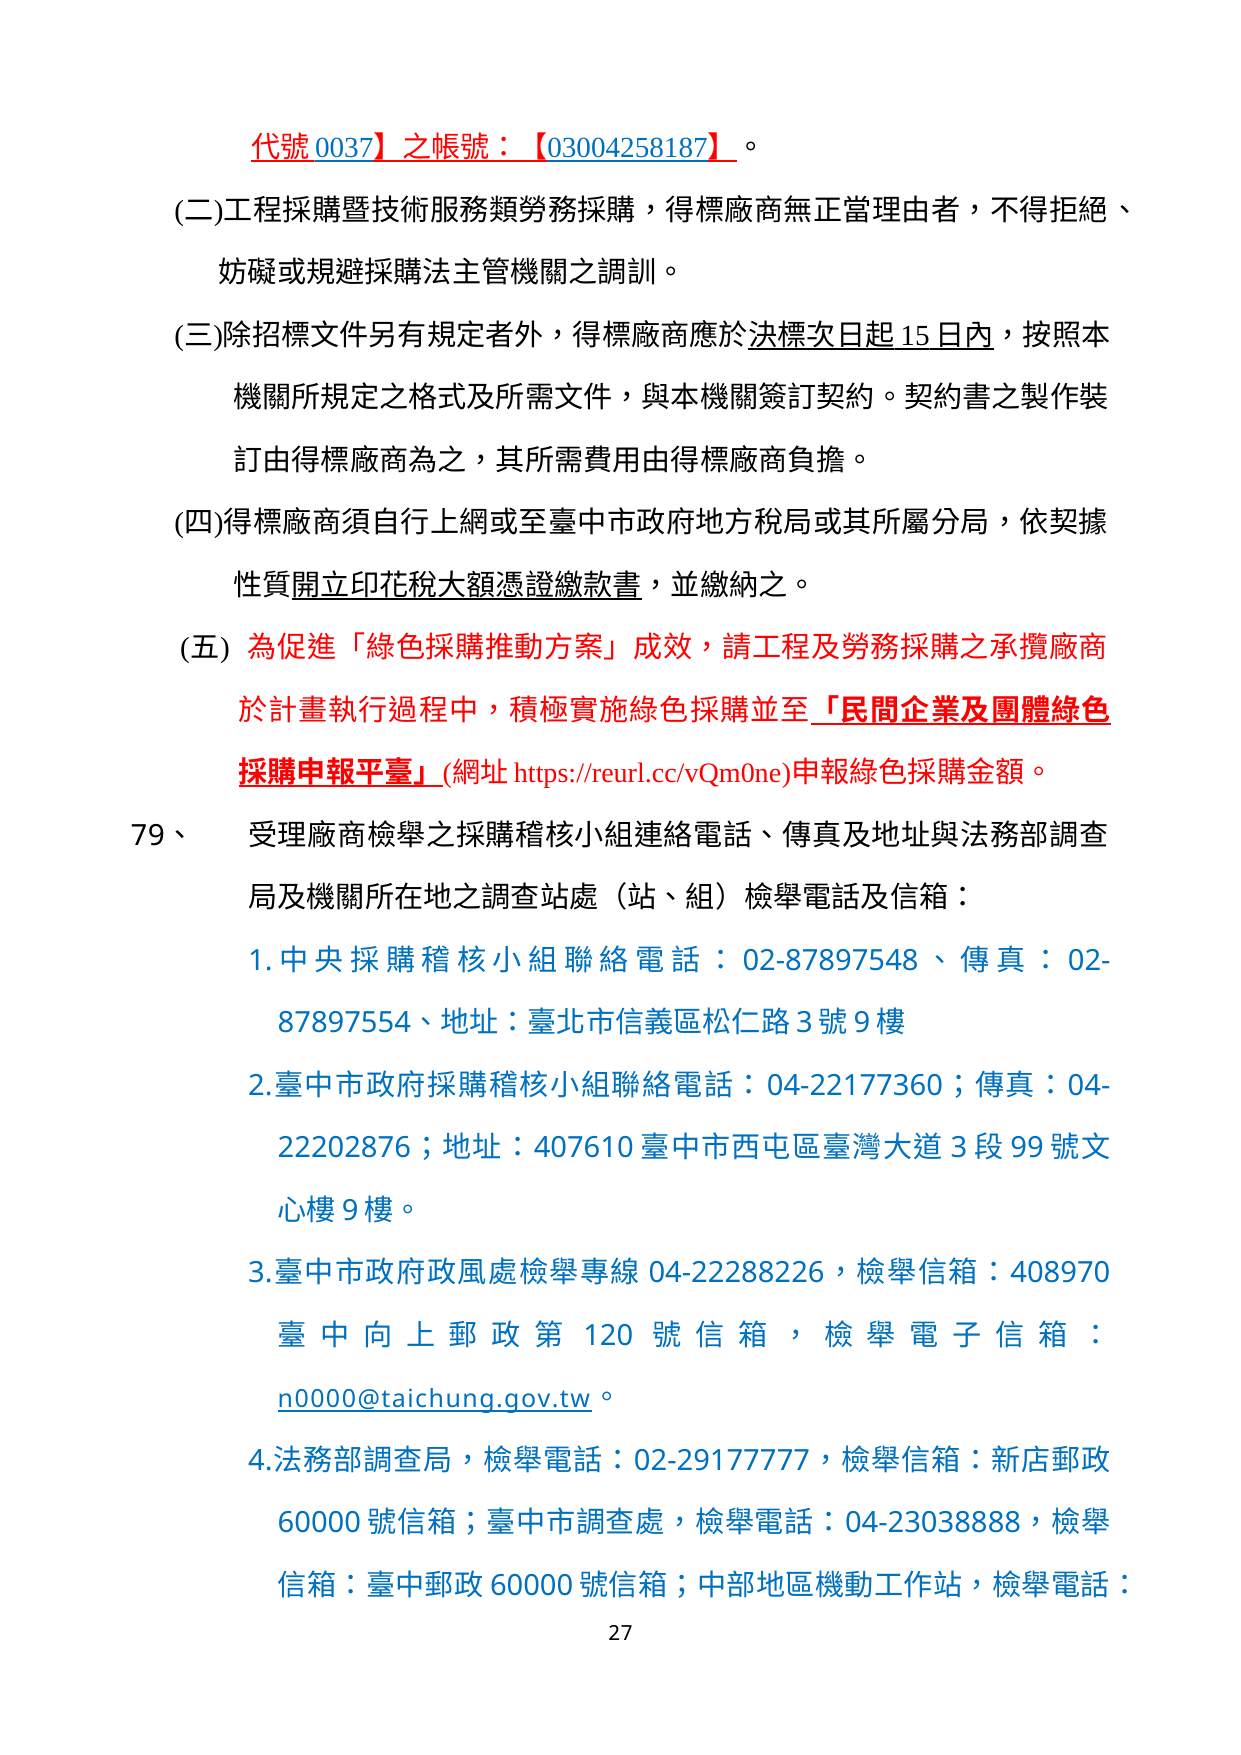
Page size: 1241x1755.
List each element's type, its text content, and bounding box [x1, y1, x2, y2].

text (四)得標廠商須自行上網或至臺中市政府地方稅局或其所屬分局，依契據性質開立印花稅大額憑證繳款書，並繳納之。 [174, 478, 1110, 603]
text 代號0037】之帳號：【03004258187】。 [218, 103, 1110, 166]
text (三)除招標文件另有規定者外，得標廠商應於決標次日起15日內，按照本機關所規定之格式及所需文件，與本機關簽訂契約。契約書之製作裝訂由得標廠商為之，其所需費用由得標廠商負擔。 [174, 291, 1110, 478]
list 受理廠商檢舉之採購稽核小組連絡電話、傳真及地址與法務部調查局及機關所在地之調查站處（站、組）檢舉電話及信箱： [130, 791, 1110, 916]
text (二)工程採購暨技術服務類勞務採購，得標廠商無正當理由者，不得拒絕、妨礙或規避採購法主管機關之調訓。 [174, 166, 1110, 291]
text 1.中央採購稽核小組聯絡電話：02-87897548、傳真：02-87897554、地址：臺北市信義區松仁路3號9樓 [248, 916, 1110, 1041]
text 3.臺中市政府政風處檢舉專線04-22288226，檢舉信箱：408970臺中向上郵政第120號信箱，檢舉電子信箱：n0000@taichung.gov.tw。 [248, 1228, 1110, 1416]
text 2.臺中市政府採購稽核小組聯絡電話：04-22177360；傳真：04-22202876；地址：407610臺中市西屯區臺灣大道3段99號文心樓9樓。 [248, 1041, 1110, 1228]
text 4.法務部調查局，檢舉電話：02-29177777，檢舉信箱：新店郵政60000號信箱；臺中市調查處，檢舉電話：04-23038888，檢舉信箱：臺中郵政60000號信箱；中部地區機動工作站，檢舉電話：04-24615588，檢舉信箱：臺中郵政76號信箱。 [248, 1416, 1110, 1603]
text (五) 為促進「綠色採購推動方案」成效，請工程及勞務採購之承攬廠商於計畫執行過程中，積極實施綠色採購並至「民間企業及團體綠色採購申報平臺」(網址https://reurl.cc/vQm0ne)申報綠色採購金額。 [180, 603, 1110, 791]
